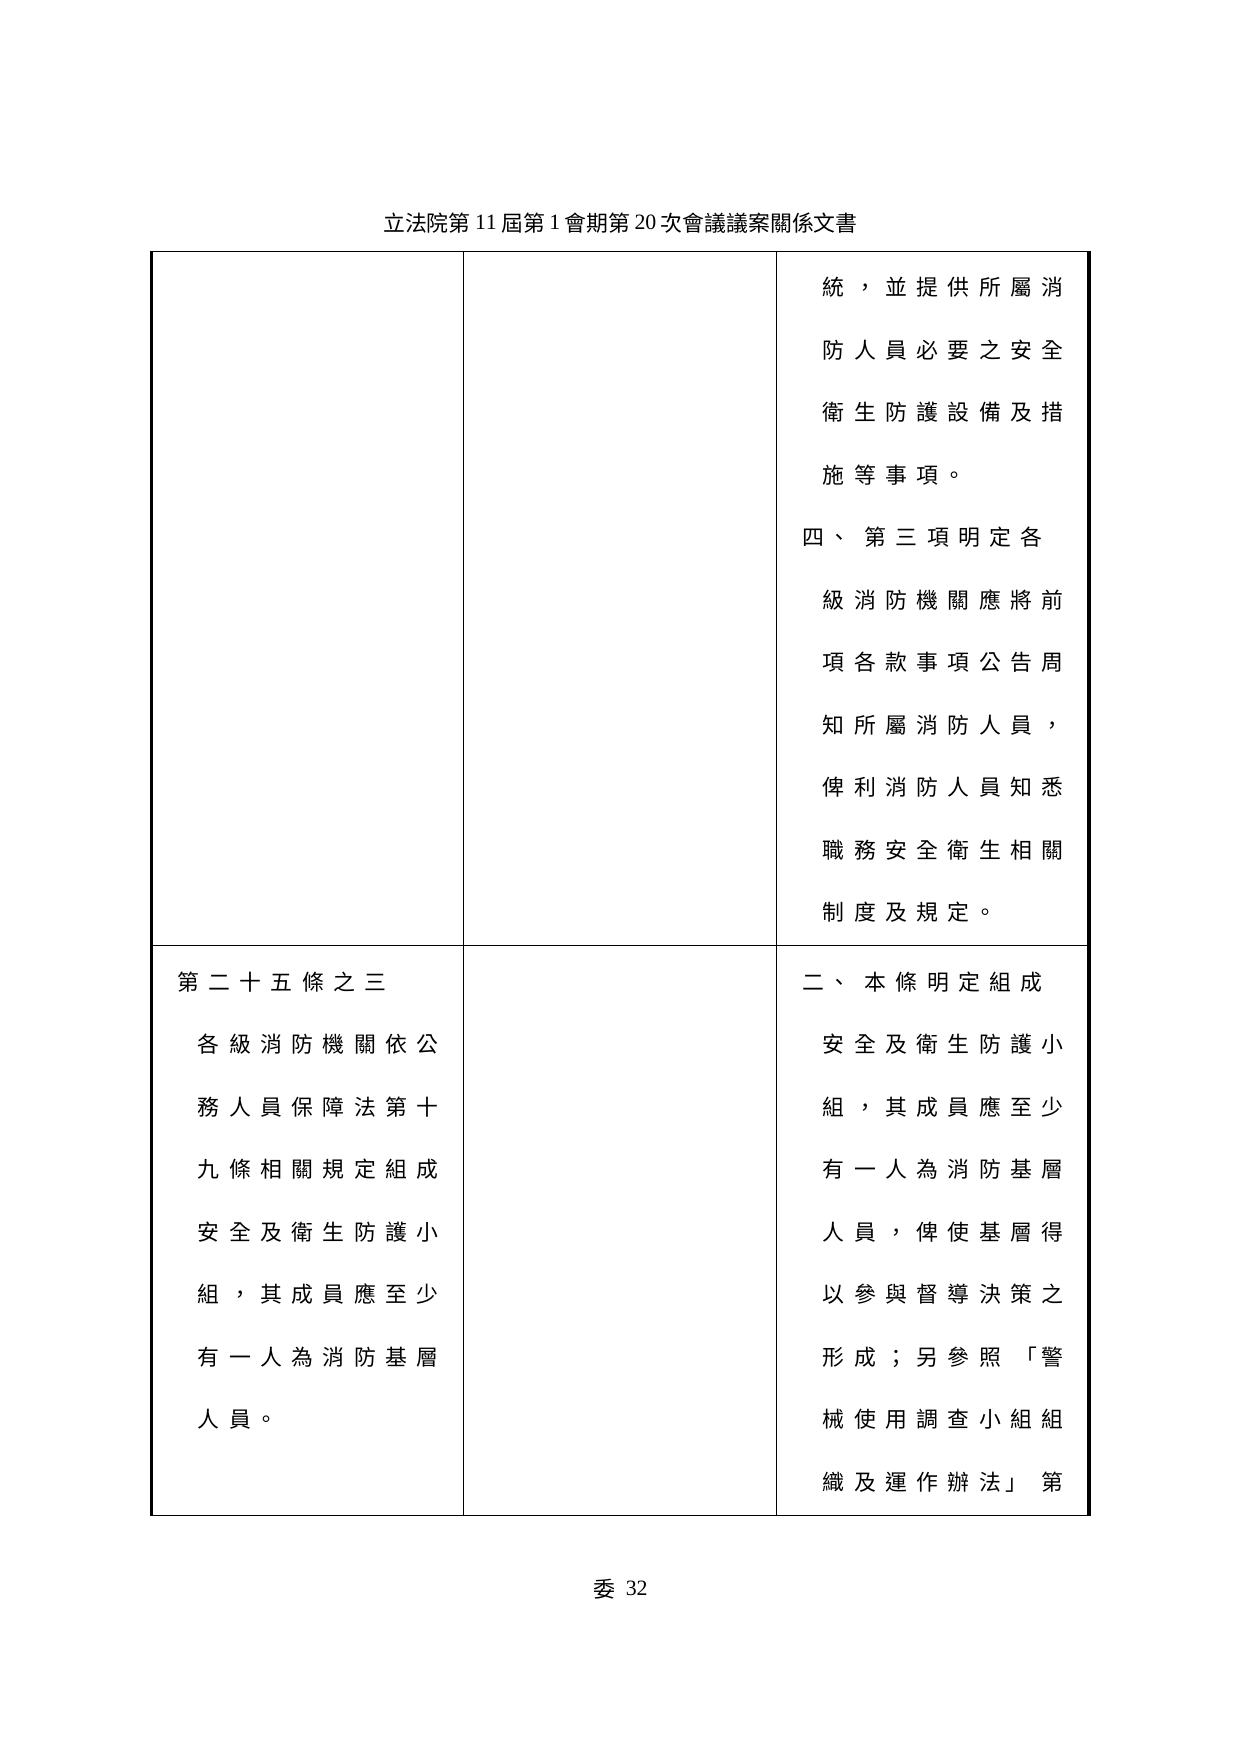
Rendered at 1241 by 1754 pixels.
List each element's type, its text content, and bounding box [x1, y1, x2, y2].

table_cell 統，並提供所屬消防人員必要之安全衛生防護設備及措施等事項。 四、第三項明定各級消防機關應將前項各款事項公告周知所屬消防人員，俾利消防人員知悉職務安全衛生相關制度及規定。 [777, 252, 1087, 945]
table_cell 一、本條新增。 二、本條明定組成安全及衛生防護小組，其成員應至少有一人為消防基層人員，俾使基層得以參與督導決策之形成；另參照「警械使用調查小組組織及運作辦法」第三條立法說明，消防基層人員係指具警察人員人事條例第五條之警佐人員身分者。 [777, 946, 1087, 1514]
table_cell [464, 946, 776, 1514]
table_cell [464, 252, 776, 945]
table_cell [153, 252, 463, 945]
table_cell 第二十五條之三 各級消防機關依公務人員保障法第十九條相關規定組成安全及衛生防護小組，其成員應至少有一人為消防基層人員。 [153, 946, 463, 1514]
